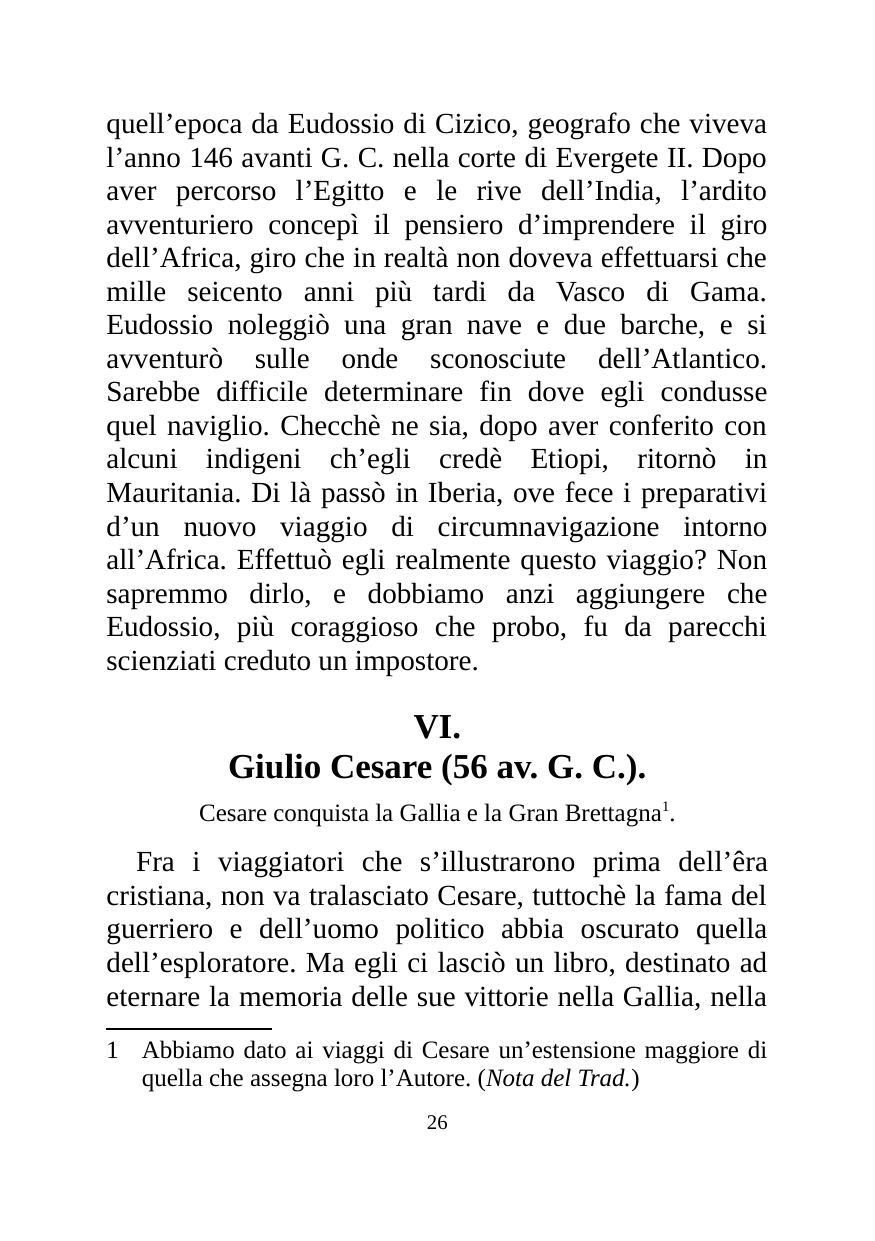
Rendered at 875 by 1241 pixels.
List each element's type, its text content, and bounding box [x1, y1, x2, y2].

subtitle Cesare conquista la Gallia e la Gran Brettagna. [106, 798, 768, 827]
text Abbiamo dato ai viaggi di Cesare un’estensione maggiore di quella che assegna loro l’Autore. (Nota del Trad.) [106, 1035, 768, 1092]
text Fra i viaggiatori che s’illustrarono prima dell’êra cristiana, non va tralasciato Cesare, tuttochè la fama del guerriero e dell’uomo politico abbia oscurato quella dell’esploratore. Ma egli ci lasciò un libro, destinato ad eternare la memoria delle sue vittorie nella Gallia, nella [106, 844, 768, 1012]
subtitle VI. Giulio Cesare (56 av. G. C.). [106, 706, 768, 786]
text quell’epoca da Eudossio di Cizico, geografo che viveva l’anno 146 avanti G. C. nella corte di Evergete II. Dopo aver percorso l’Egitto e le rive dell’India, l’ardito avventuriero concepì il pensiero d’imprendere il giro dell’Africa, giro che in realtà non doveva effettuarsi che mille seicento anni più tardi da Vasco di Gama. Eudossio noleggiò una gran nave e due barche, e si avventurò sulle onde sconosciute dell’Atlantico. Sarebbe difficile determinare fin dove egli condusse quel naviglio. Checchè ne sia, dopo aver conferito con alcuni indigeni ch’egli credè Etiopi, ritornò in Mauritania. Di là passò in Iberia, ove fece i preparativi d’un nuovo viaggio di circumnavigazione intorno all’Africa. Effettuò egli realmente questo viaggio? Non sapremmo dirlo, e dobbiamo anzi aggiungere che Eudossio, più coraggioso che probo, fu da parecchi scienziati creduto un impostore. [106, 106, 768, 676]
